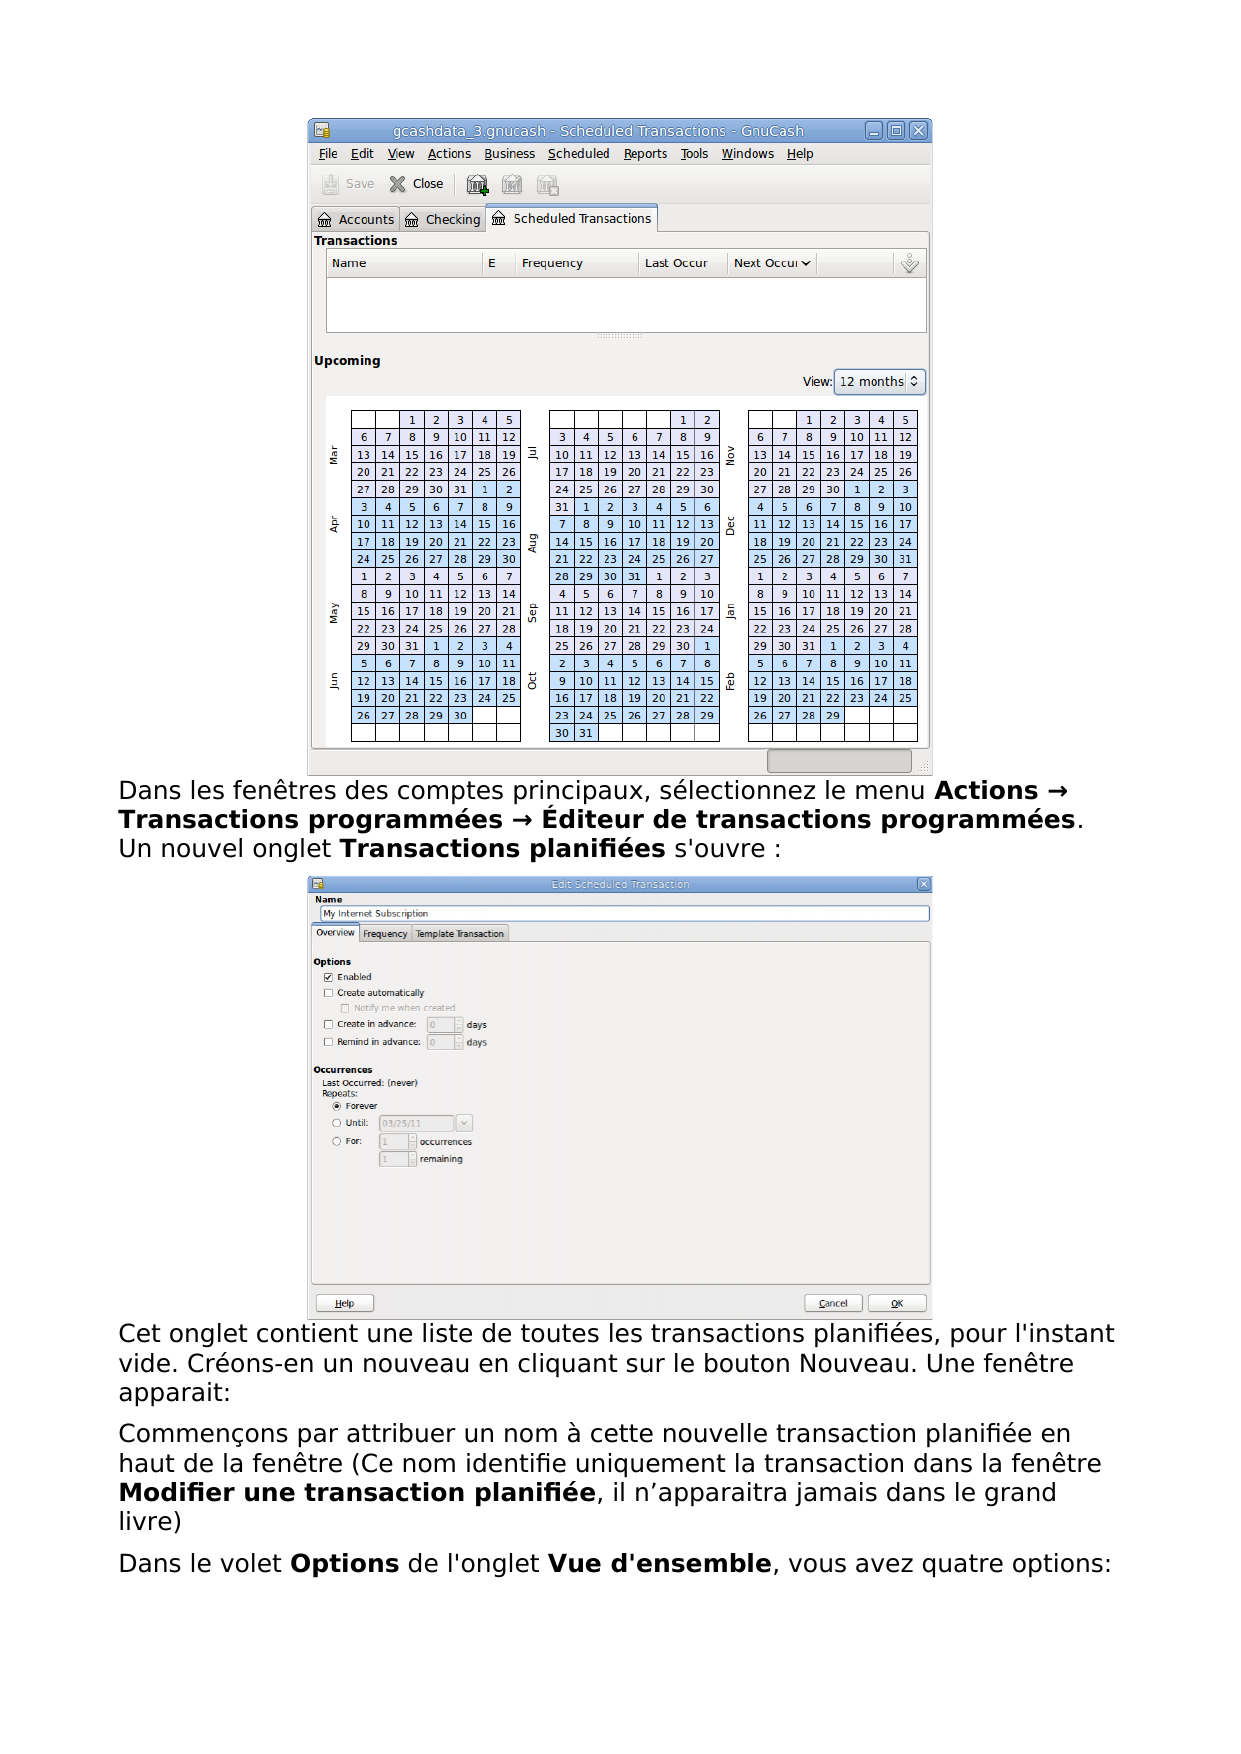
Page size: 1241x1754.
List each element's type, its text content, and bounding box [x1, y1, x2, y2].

text Cet onglet contient une liste de toutes les transactions planifiées, pour l'instant vide. Créons-en un nouveau en cliquant sur le bouton Nouveau. Une fenêtre apparait: [118, 876, 1122, 1407]
text Dans les fenêtres des comptes principaux, sélectionnez le menu Actions → Transactions programmées → Éditeur de transactions programmées. Un nouvel onglet Transactions planifiées s'ouvre : [118, 118, 1122, 863]
picture [307, 118, 933, 776]
picture [307, 876, 933, 1320]
text Commençons par attribuer un nom à cette nouvelle transaction planifiée en haut de la fenêtre (Ce nom identifie uniquement la transaction dans la fenêtre Modifier une transaction planifiée, il n’apparaitra jamais dans le grand livre) [118, 1419, 1122, 1536]
text Dans le volet Options de l'onglet Vue d'ensemble, vous avez quatre options: [118, 1549, 1122, 1578]
